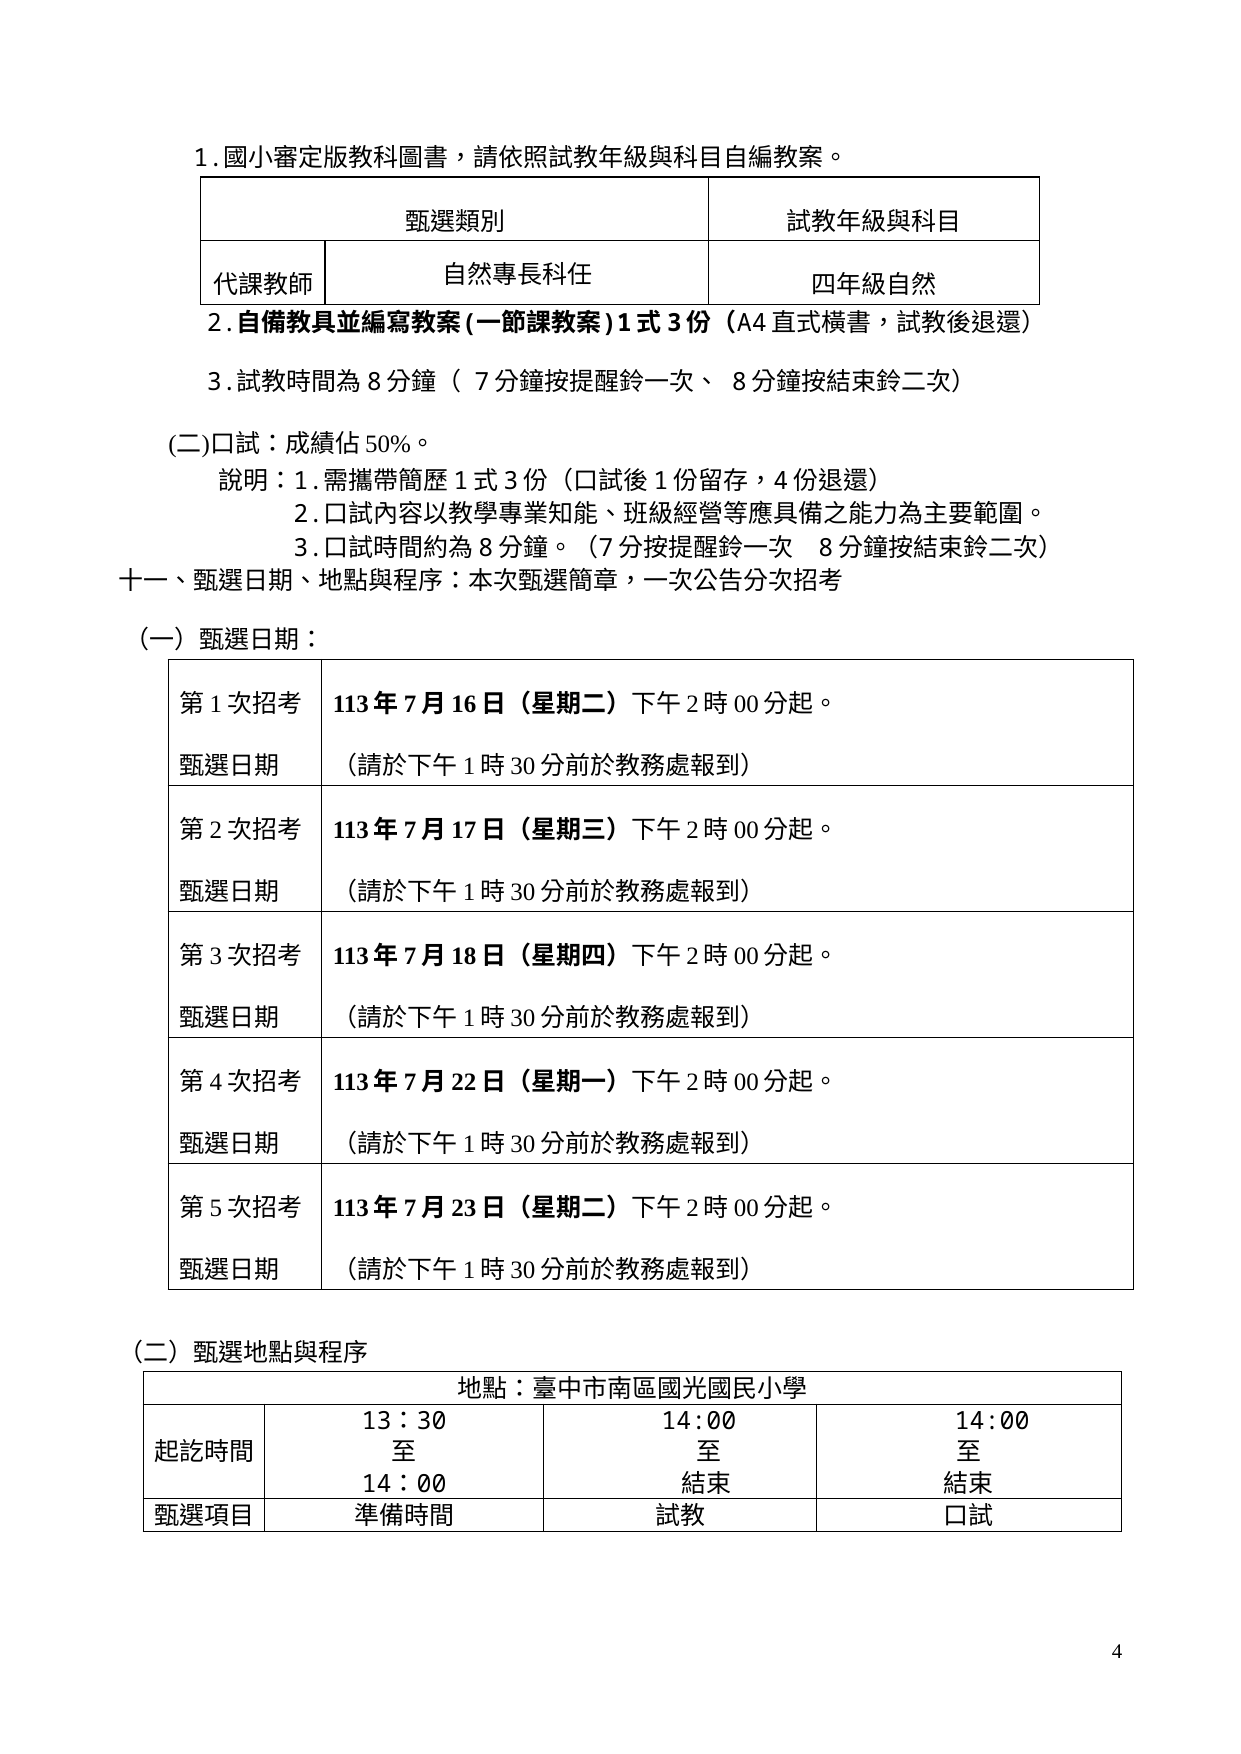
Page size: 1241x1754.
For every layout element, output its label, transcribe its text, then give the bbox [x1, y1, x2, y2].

text （一）甄選日期： [118, 596, 1122, 659]
text 說明：1.需攜帶簡歷1式3份（口試後1份留存，4份退還） [218, 463, 1122, 496]
table_header 甄選類別 [201, 178, 708, 240]
table_cell 甄選項目 [144, 1499, 264, 1531]
table_header 113年7月16日（星期二）下午2時00分起。 （請於下午1時30分前於教務處報到） [322, 660, 1133, 785]
table_header 第1次招考甄選日期 [169, 660, 321, 785]
table_cell 試教 [544, 1499, 816, 1531]
table_cell 第5次招考甄選日期 [169, 1164, 321, 1289]
text (二)口試：成績佔50%。 [168, 400, 1122, 463]
table_cell 起訖時間 [144, 1405, 264, 1498]
text 十一、甄選日期、地點與程序：本次甄選簡章，一次公告分次招考 [118, 563, 1122, 596]
table_cell 113年7月17日（星期三）下午2時00分起。 （請於下午1時30分前於教務處報到） [322, 786, 1133, 911]
table_header 地點：臺中市南區國光國民小學 [144, 1372, 1121, 1403]
text 3.試教時間為8分鐘（ 7分鐘按提醒鈴一次、 8分鐘按結束鈴二次） [118, 338, 1122, 400]
text 1.國小審定版教科圖書，請依照試教年級與科目自編教案。 [118, 114, 1122, 176]
table_header 試教年級與科目 [709, 178, 1039, 240]
table_cell 口試 [817, 1499, 1121, 1531]
table_cell 113年7月22日（星期一）下午2時00分起。 （請於下午1時30分前於教務處報到） [322, 1038, 1133, 1163]
table_cell 代課教師 [201, 241, 324, 303]
table_cell 9：00 14:00 至 結束 [544, 1405, 816, 1498]
text 2.自備教具並編寫教案(一節課教案)1式3份（A4直式橫書，試教後退還） [118, 304, 1122, 338]
table_cell 四年級自然 [709, 241, 1039, 303]
table_cell 第2次招考甄選日期 [169, 786, 321, 911]
table_cell 第3次招考甄選日期 [169, 912, 321, 1037]
text （二）甄選地點與程序 [118, 1309, 1122, 1371]
table_cell 13：30 至 14：00 [265, 1405, 543, 1498]
table_cell 自然專長科任 [326, 241, 708, 303]
text 2.口試內容以教學專業知能、班級經營等應具備之能力為主要範圍。 [293, 496, 1122, 529]
text 3.口試時間約為8分鐘。（7分按提醒鈴一次 8分鐘按結束鈴二次） [293, 529, 1122, 563]
table_cell 第4次招考甄選日期 [169, 1038, 321, 1163]
table_cell 準備時間 [265, 1499, 543, 1531]
table_cell 113年7月23日（星期二）下午2時00分起。 （請於下午1時30分前於教務處報到） [322, 1164, 1133, 1289]
table_cell 113年7月18日（星期四）下午2時00分起。 （請於下午1時30分前於教務處報到） [322, 912, 1133, 1037]
table_cell 14:00 至 結束 [817, 1405, 1121, 1498]
